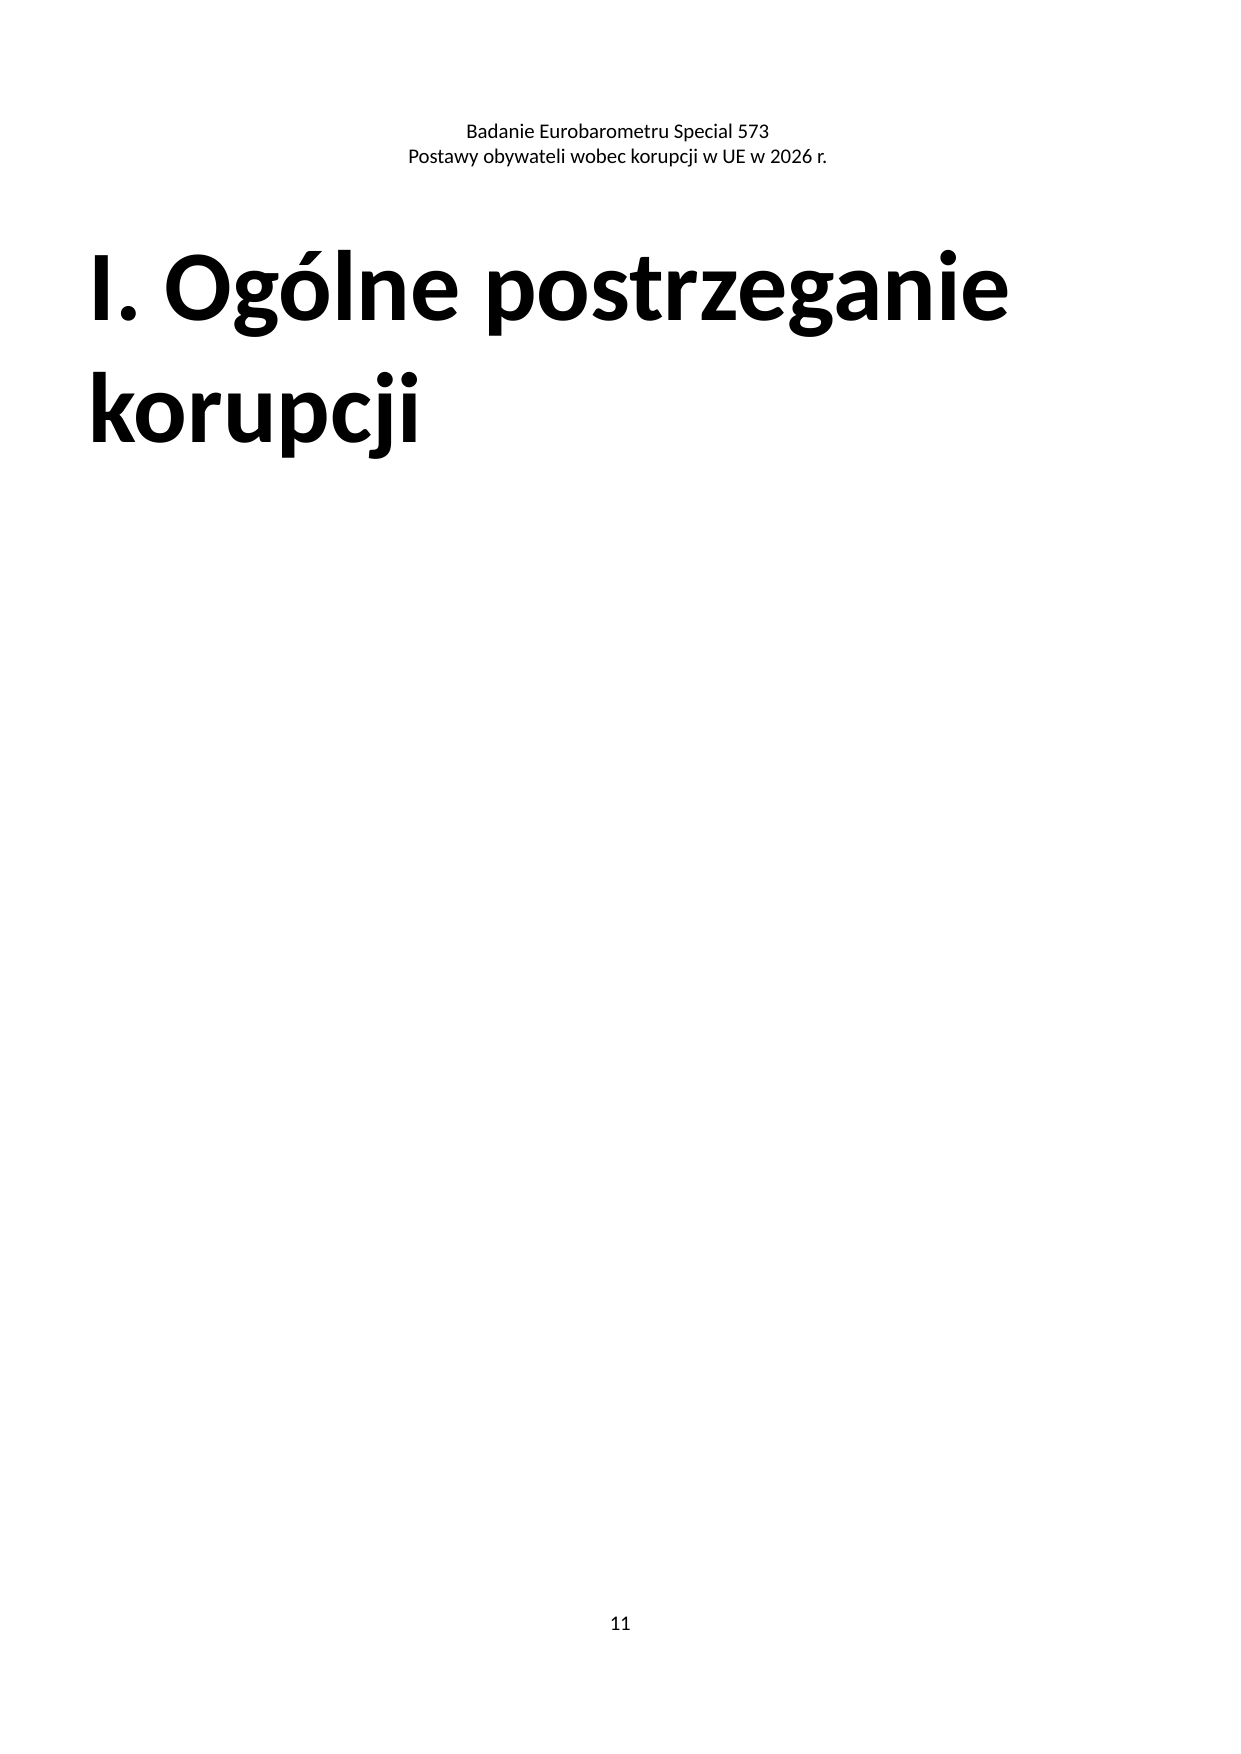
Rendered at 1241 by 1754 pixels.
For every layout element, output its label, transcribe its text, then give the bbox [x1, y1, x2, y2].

subtitle I. Ogólne postrzeganie korupcji [88, 223, 1152, 468]
